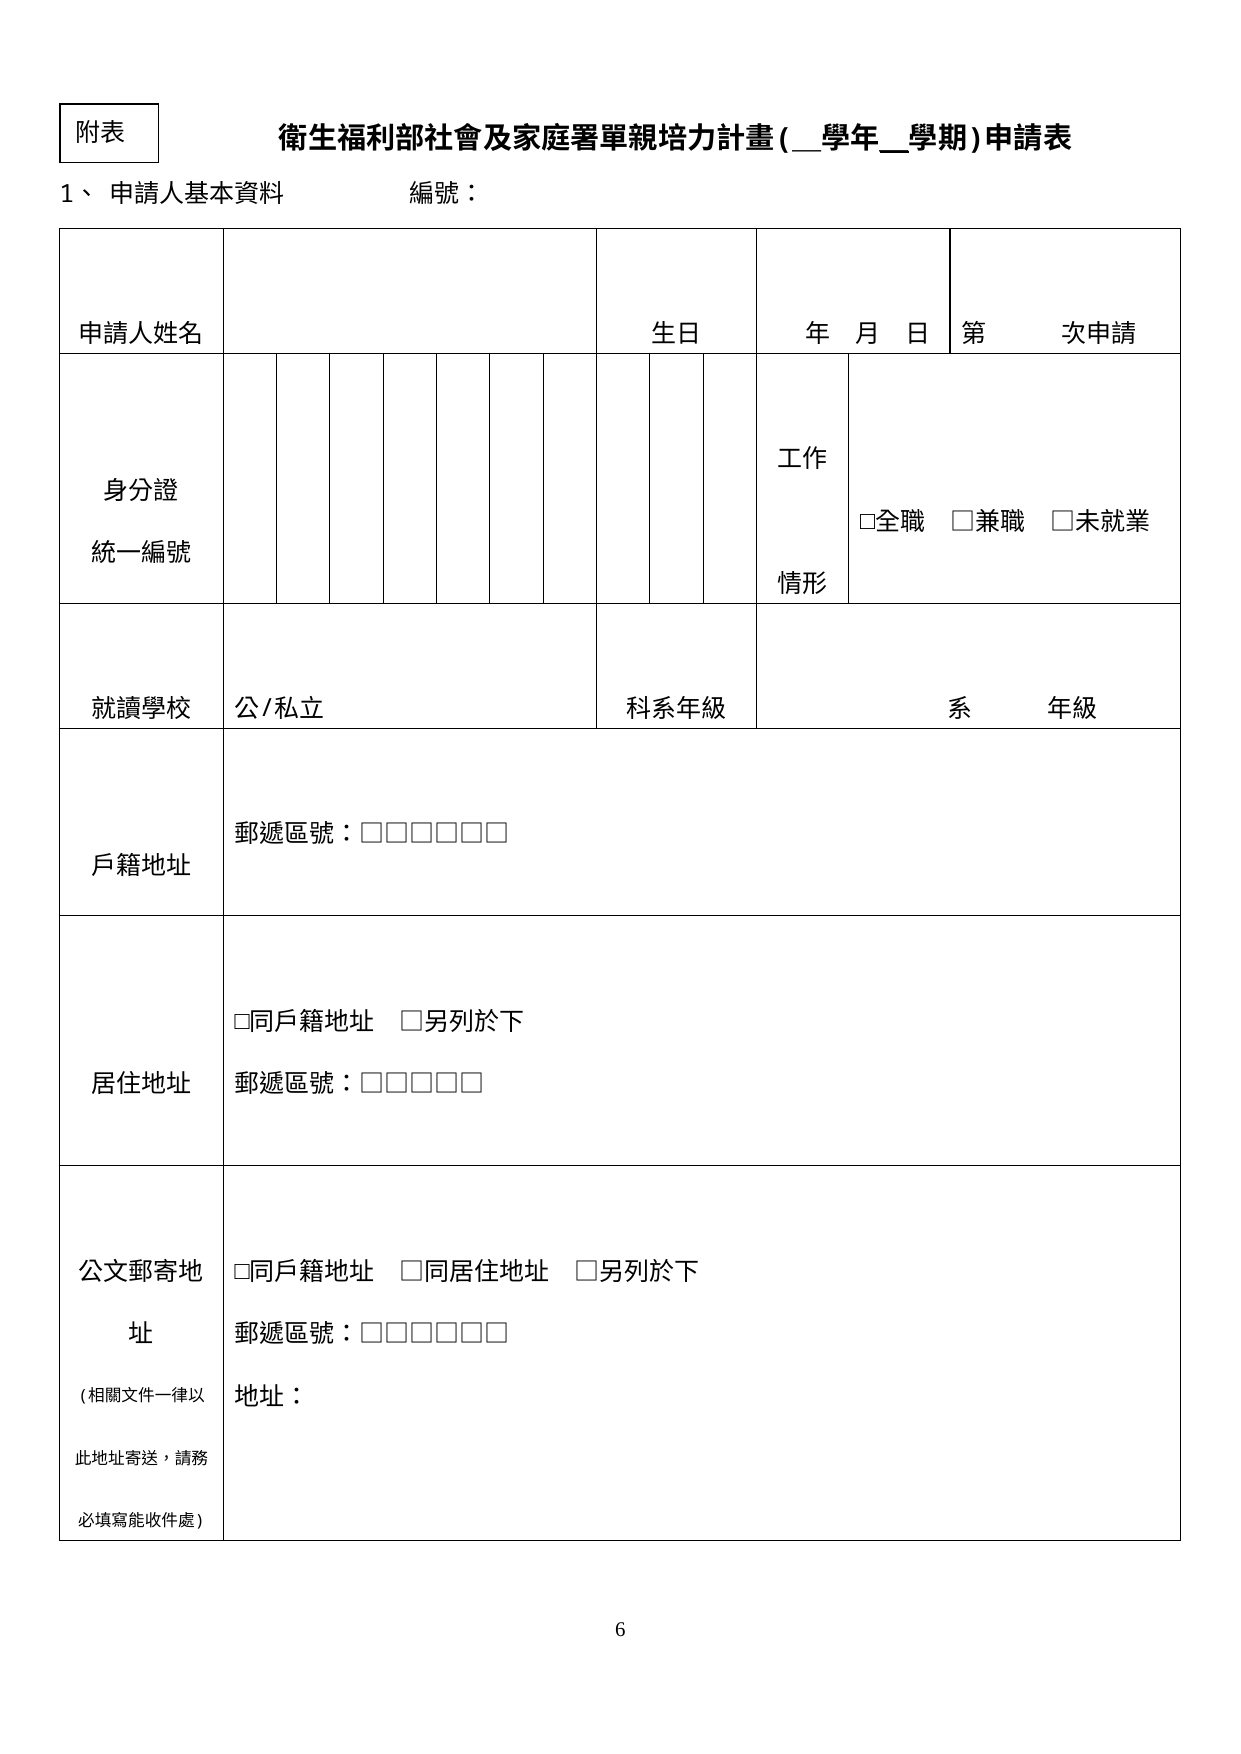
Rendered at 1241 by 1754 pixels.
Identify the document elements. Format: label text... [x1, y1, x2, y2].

table_cell [490, 354, 543, 603]
table_cell 身分證 統一編號 [60, 354, 223, 603]
table_cell 系 年級 [757, 604, 1180, 728]
table_cell 公/私立 [224, 604, 596, 728]
table_cell [650, 354, 703, 603]
table_cell 郵遞區號：□□□□□□ [224, 729, 1180, 915]
table_cell 工作 情形 [757, 354, 848, 603]
table_cell [330, 354, 383, 603]
table_header 申請人姓名 [60, 229, 223, 353]
table_cell □同戶籍地址 □同居住地址 □另列於下 郵遞區號：□□□□□□ 地址： [224, 1166, 1180, 1540]
table_cell [277, 354, 329, 603]
table_cell [224, 354, 276, 603]
table_cell [597, 354, 649, 603]
table_cell [437, 354, 489, 603]
table_cell 就讀學校 [60, 604, 223, 728]
table_cell 居住地址 [60, 916, 223, 1165]
table_cell □全職 □兼職 □未就業 [849, 354, 1180, 603]
table_cell [384, 354, 436, 603]
table_header 年 月 日 [757, 229, 949, 353]
table_header 生日 [597, 229, 756, 353]
table_header [224, 229, 596, 353]
table_header 第 次申請 [951, 229, 1180, 353]
text 附表1 [76, 112, 142, 154]
table_cell □同戶籍地址 □另列於下 郵遞區號：□□□□□ [224, 916, 1180, 1165]
table_cell [544, 354, 596, 603]
table_cell 公文郵寄地址 (相關文件一律以此地址寄送，請務必填寫能收件處) [60, 1166, 223, 1540]
table_cell 科系年級 [597, 604, 756, 728]
table_cell [704, 354, 756, 603]
table_cell 戶籍地址 [60, 729, 223, 915]
text 衛生福利部社會及家庭署單親培力計畫(＿學年＿學期)申請表 [159, 122, 1192, 155]
text [61, 105, 158, 162]
list 申請人基本資料 編號： [59, 174, 1181, 210]
